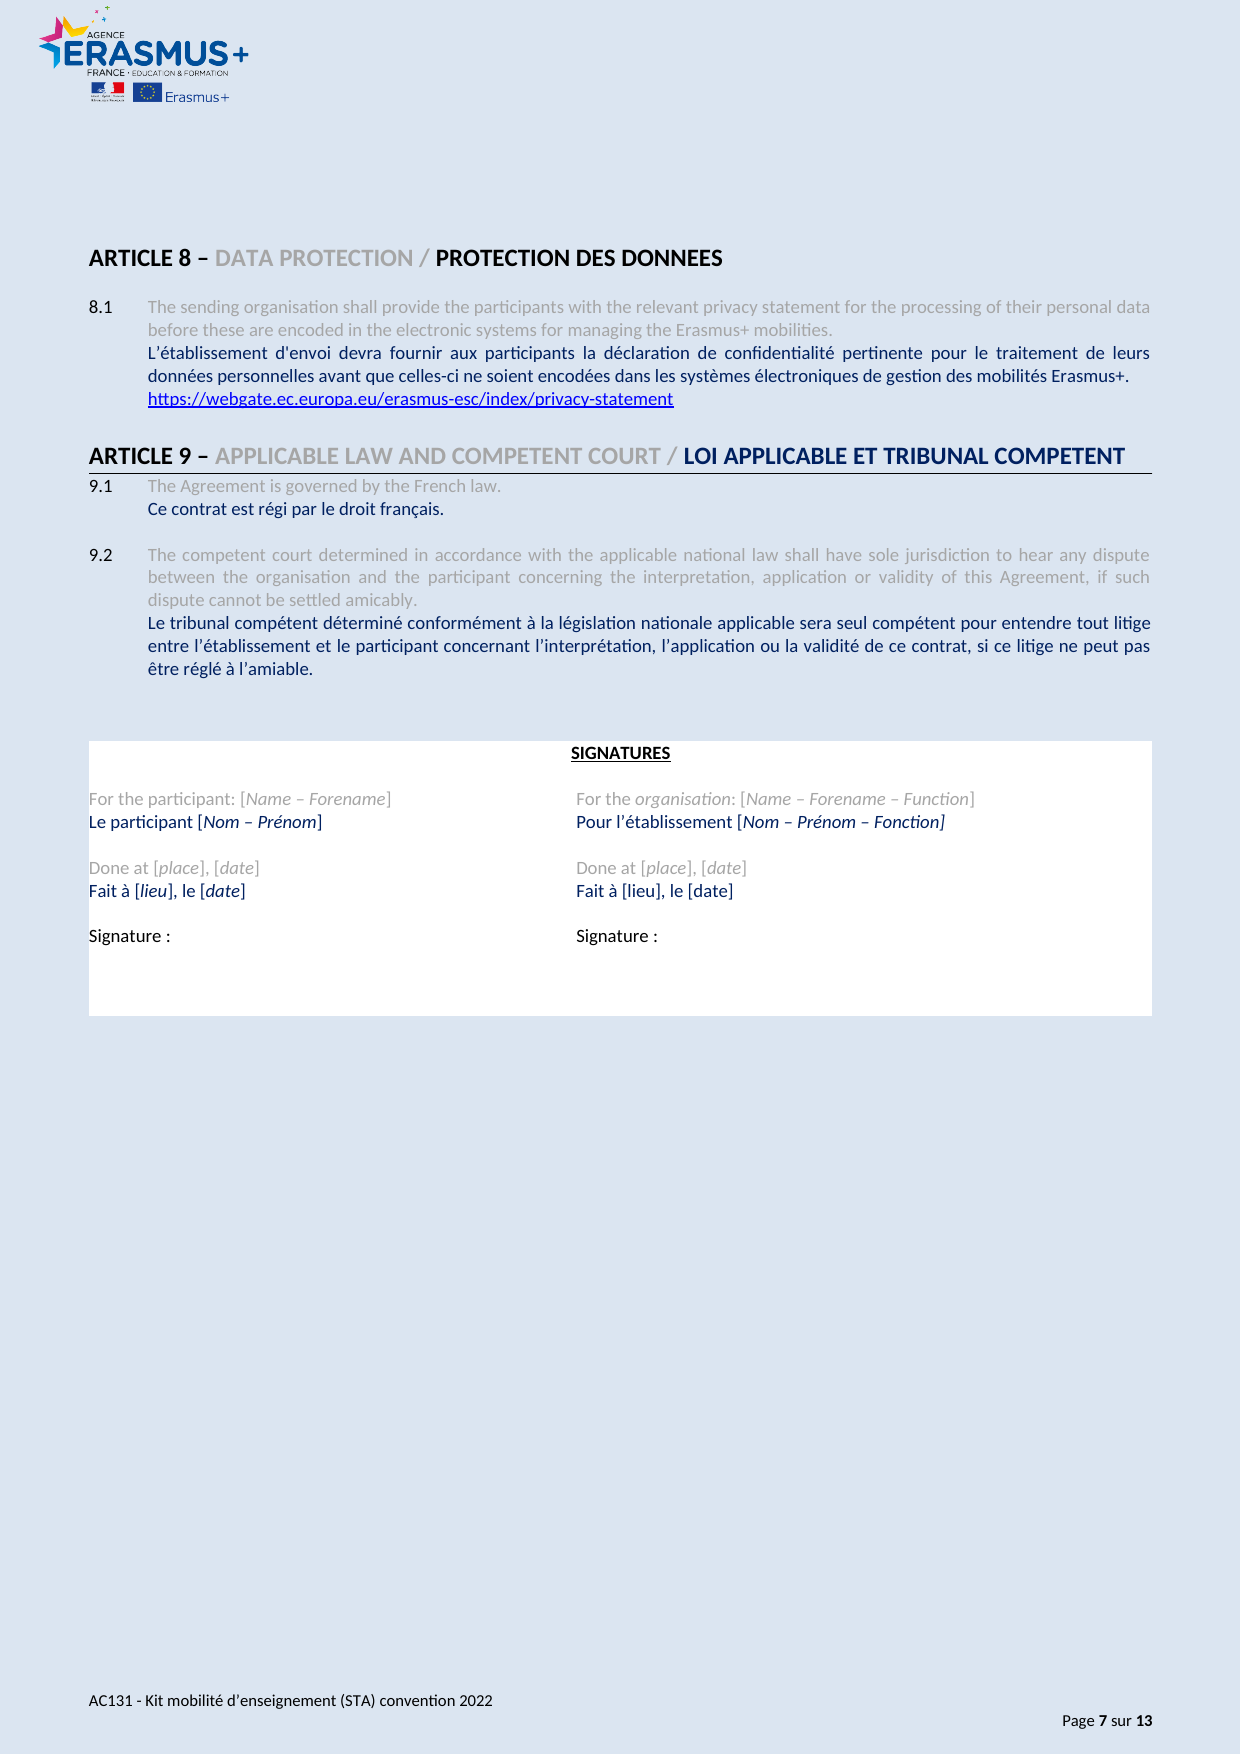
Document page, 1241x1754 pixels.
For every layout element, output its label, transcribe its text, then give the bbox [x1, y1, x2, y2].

text Ce contrat est régi par le droit français. [148, 497, 1152, 520]
text 9.2 The competent court determined in accordance with the applicable national law shall have sole jurisdiction to hear any dispute between the organisation and the participant concerning the interpretation, application or validity of this Agreement, if such dispute cannot be settled amicably. [89, 543, 1152, 611]
text ARTICLE 8 – DATA PROTECTION / PROTECTION DES DONNEES [89, 242, 1152, 272]
text SIGNATURES [89, 741, 1152, 764]
text Done at [place], [date] Done at [place], [date] [89, 856, 1152, 879]
text 9.1 The Agreement is governed by the French law. [89, 474, 1152, 497]
picture [38, 6, 249, 102]
text ARTICLE 9 – APPLICABLE LAW AND COMPETENT COURT / LOI APPLICABLE ET TRIBUNAL COMPETENT [89, 440, 1152, 473]
text https://webgate.ec.europa.eu/erasmus-esc/index/privacy-statement [148, 387, 1152, 410]
text Le participant [Nom – Prénom] Pour l’établissement [Nom – Prénom – Fonction] [89, 810, 1152, 833]
text Le tribunal compétent déterminé conformément à la législation nationale applicable sera seul compétent pour entendre tout litige entre l’établissement et le participant concernant l’interprétation, l’application ou la validité de ce contrat, si ce litige ne peut pas être réglé à l’amiable. [148, 611, 1152, 680]
text 8.1 The sending organisation shall provide the participants with the relevant privacy statement for the processing of their personal data before these are encoded in the electronic systems for managing the Erasmus+ mobilities. [89, 295, 1152, 341]
text Signature : Signature : [89, 924, 1152, 947]
text L’établissement d'envoi devra fournir aux participants la déclaration de confidentialité pertinente pour le traitement de leurs données personnelles avant que celles-ci ne soient encodées dans les systèmes électroniques de gestion des mobilités Erasmus+. [148, 341, 1152, 387]
text Fait à [lieu], le [date] Fait à [lieu], le [date] [89, 879, 1152, 902]
text For the participant: [Name – Forename] For the organisation: [Name – Forename – Function] [89, 787, 1152, 810]
